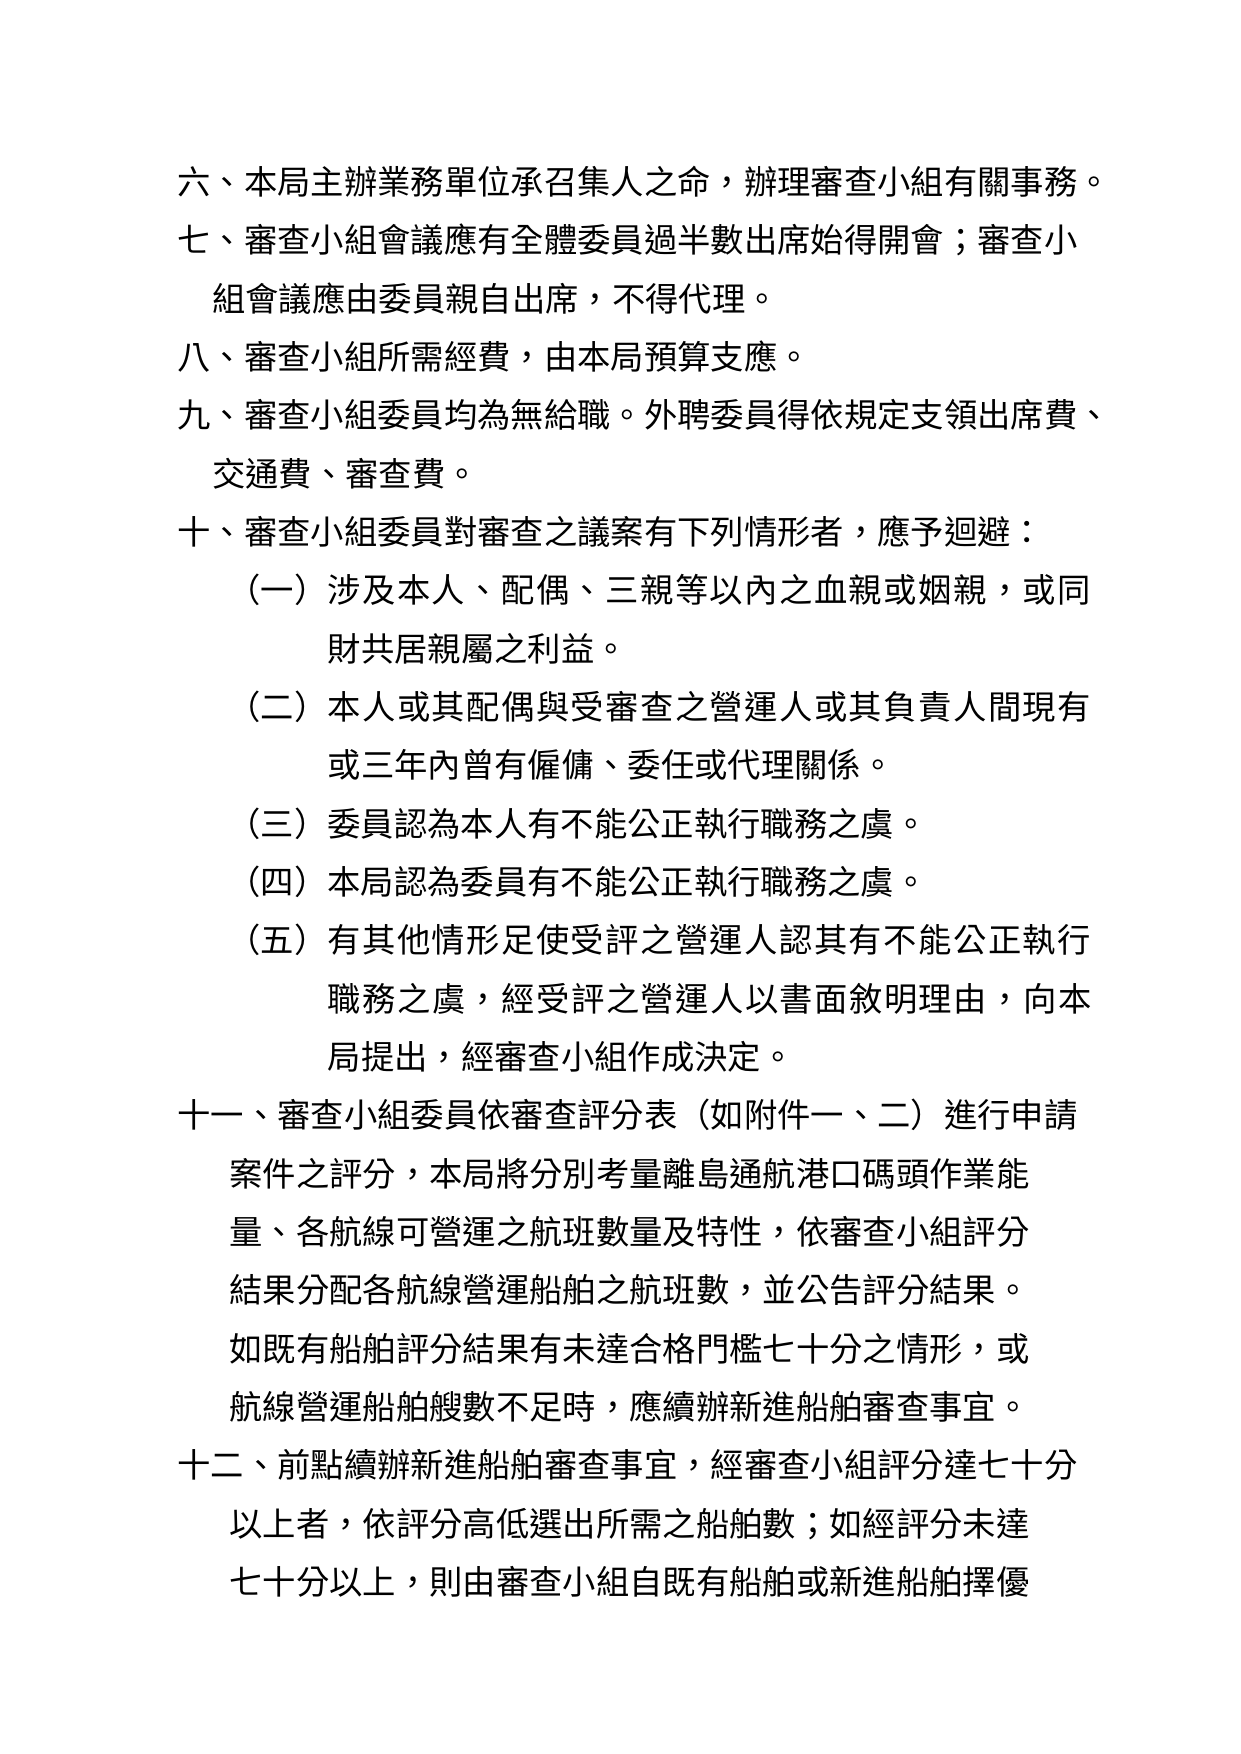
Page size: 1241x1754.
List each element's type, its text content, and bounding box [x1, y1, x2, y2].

list 委員認為本人有不能公正執行職務之虞。 [227, 789, 1092, 848]
list 十二、前點續辦新進船舶審查事宜，經審查小組評分達七十分 [177, 1431, 1092, 1489]
list 案件之評分，本局將分別考量離島通航港口碼頭作業能 [177, 1139, 1092, 1198]
list 本局認為委員有不能公正執行職務之虞。 [227, 848, 1092, 906]
list 十、審查小組委員對審查之議案有下列情形者，應予迴避： [177, 498, 1092, 556]
list 如既有船舶評分結果有未達合格門檻七十分之情形，或 [177, 1314, 1092, 1373]
list 七十分以上，則由審查小組自既有船舶或新進船舶擇優 [177, 1548, 1092, 1606]
list 組會議應由委員親自出席，不得代理。 [177, 264, 1092, 323]
list 量、各航線可營運之航班數量及特性，依審查小組評分 [177, 1198, 1092, 1256]
list 交通費、審查費。 [177, 439, 1092, 498]
list 八、審查小組所需經費，由本局預算支應。 [177, 323, 1092, 381]
list 結果分配各航線營運船舶之航班數，並公告評分結果。 [177, 1256, 1092, 1314]
list 以上者，依評分高低選出所需之船舶數；如經評分未達 [177, 1489, 1092, 1548]
list 十一、審查小組委員依審查評分表（如附件一、二）進行申請 [177, 1081, 1092, 1139]
list 航線營運船舶艘數不足時，應續辦新進船舶審查事宜。 [177, 1373, 1092, 1431]
list 七、審查小組會議應有全體委員過半數出席始得開會；審查小 [177, 206, 1092, 264]
list 涉及本人、配偶、三親等以內之血親或姻親，或同財共居親屬之利益。 [227, 556, 1092, 673]
list 九、審查小組委員均為無給職。外聘委員得依規定支領出席費、 [177, 381, 1092, 439]
list 有其他情形足使受評之營運人認其有不能公正執行職務之虞，經受評之營運人以書面敘明理由，向本局提出，經審查小組作成決定。 [227, 906, 1092, 1081]
list 本人或其配偶與受審查之營運人或其負責人間現有或三年內曾有僱傭、委任或代理關係。 [227, 673, 1092, 789]
list 六、本局主辦業務單位承召集人之命，辦理審查小組有關事務。 [177, 148, 1092, 206]
